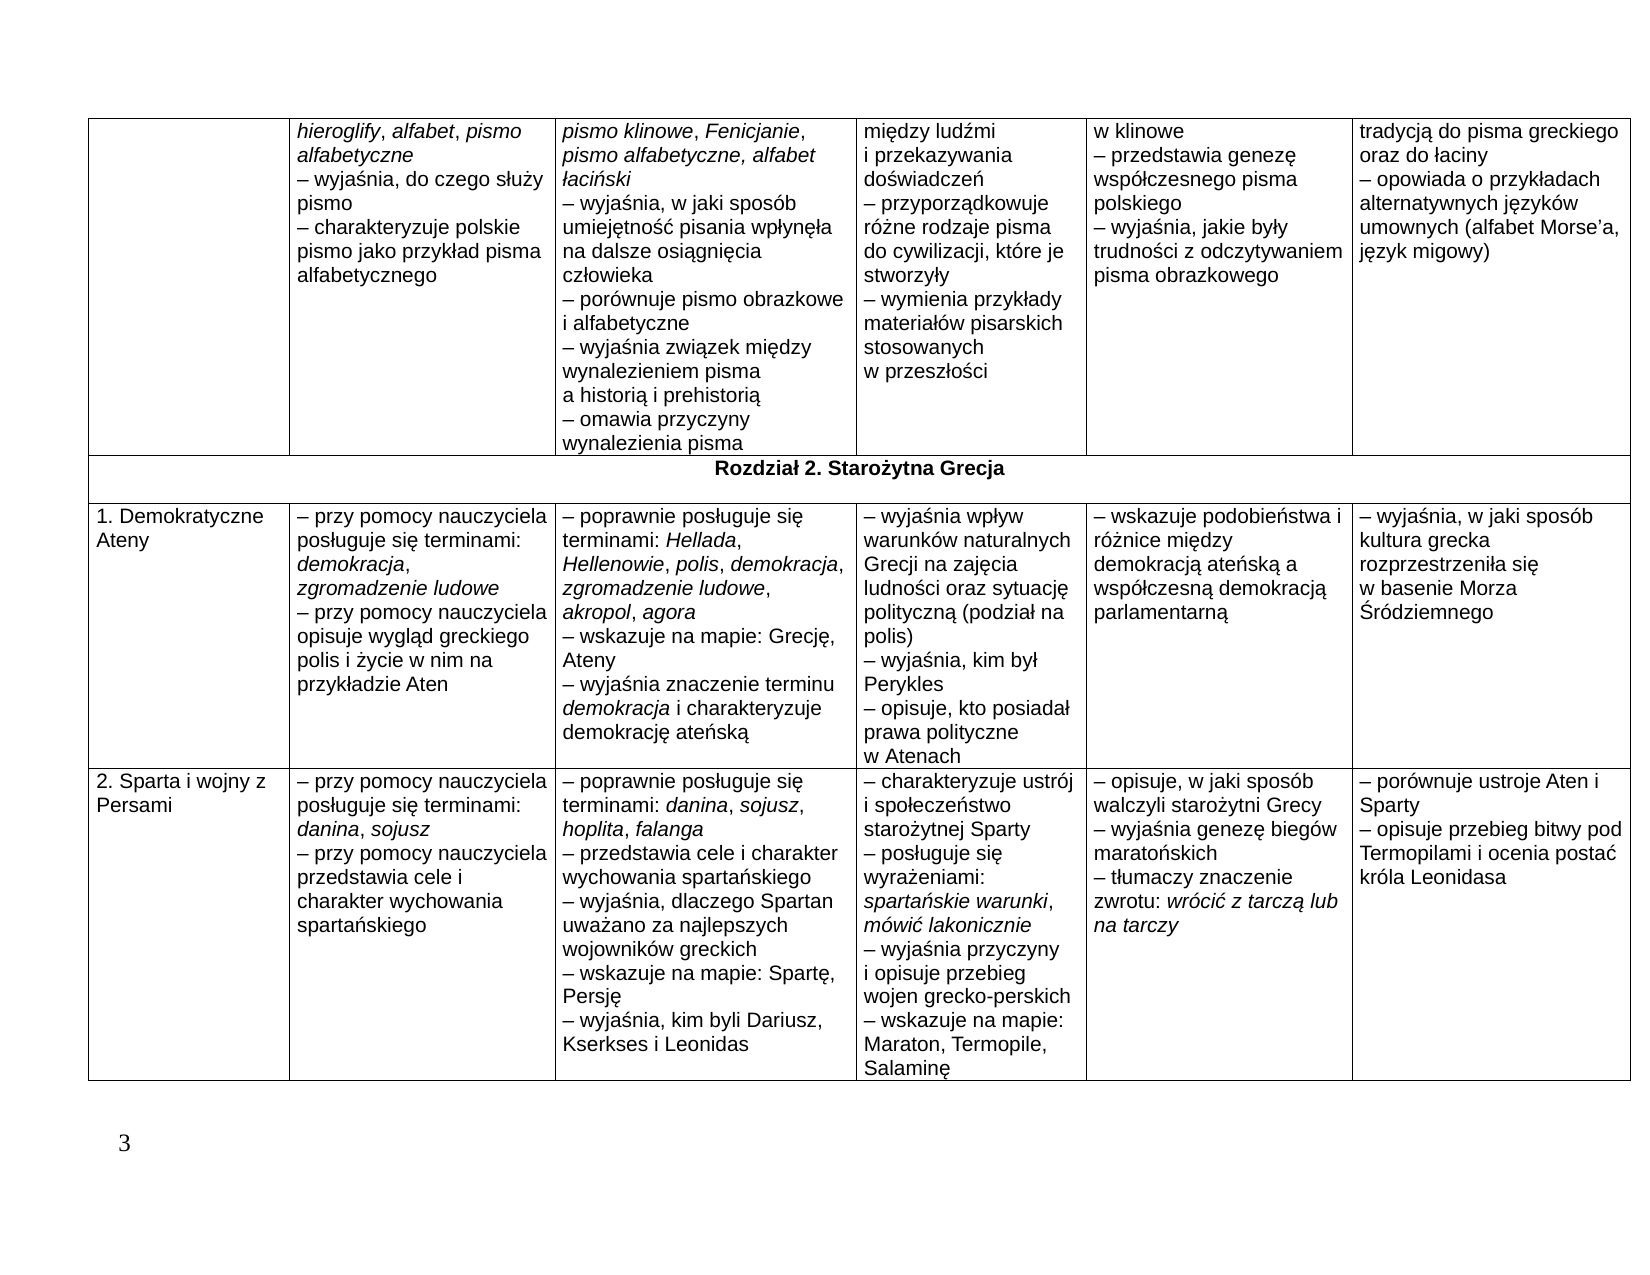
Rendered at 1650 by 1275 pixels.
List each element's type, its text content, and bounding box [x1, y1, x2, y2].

table_cell – opisuje, w jaki sposób walczyli starożytni Grecy – wyjaśnia genezę biegów maratońskich – tłumaczy znaczenie zwrotu: wrócić z tarczą lub na tarczy [1087, 769, 1352, 1080]
table_cell – poprawnie posługuje się terminami: danina, sojusz, hoplita, falanga – przedstawia cele i charakter wychowania spartańskiego – wyjaśnia, dlaczego Spartan uważano za najlepszych wojowników greckich – wskazuje na mapie: Spartę, Persję – wyjaśnia, kim byli Dariusz, Kserkses i Leonidas [556, 769, 856, 1080]
table_cell 2. Sparta i wojny z Persami [89, 769, 289, 1080]
table_cell hieroglify, alfabet, pismo alfabetyczne – wyjaśnia, do czego służy pismo – charakteryzuje polskie pismo jako przykład pisma alfabetycznego [290, 119, 555, 454]
table_cell – charakteryzuje ustrój i społeczeństwo starożytnej Sparty – posługuje się wyrażeniami: spartańskie warunki, mówić lakonicznie – wyjaśnia przyczyny i opisuje przebieg wojen grecko-perskich – wskazuje na mapie: Maraton, Termopile, Salaminę [857, 769, 1086, 1080]
table_cell – przy pomocy nauczyciela posługuje się terminami: demokracja, zgromadzenie ludowe – przy pomocy nauczyciela opisuje wygląd greckiego polis i życie w nim na przykładzie Aten [290, 504, 555, 768]
table_cell między ludźmi i przekazywania doświadczeń – przyporządkowuje różne rodzaje pisma do cywilizacji, które je stworzyły – wymienia przykłady materiałów pisarskich stosowanych w przeszłości [857, 119, 1086, 454]
table_cell w klinowe – przedstawia genezę współczesnego pisma polskiego – wyjaśnia, jakie były trudności z odczytywaniem pisma obrazkowego [1087, 119, 1352, 454]
table_cell – poprawnie posługuje się terminami: Hellada, Hellenowie, polis, demokracja, zgromadzenie ludowe, akropol, agora – wskazuje na mapie: Grecję, Ateny – wyjaśnia znaczenie terminu demokracja i charakteryzuje demokrację ateńską [556, 504, 856, 768]
table_cell – przy pomocy nauczyciela posługuje się terminami: danina, sojusz – przy pomocy nauczyciela przedstawia cele i charakter wychowania spartańskiego [290, 769, 555, 1080]
table_cell Rozdział 2. Starożytna Grecja [89, 456, 1630, 503]
table_cell – wskazuje podobieństwa i różnice między demokracją ateńską a współczesną demokracją parlamentarną [1087, 504, 1352, 768]
table_cell – wyjaśnia wpływ warunków naturalnych Grecji na zajęcia ludności oraz sytuację polityczną (podział na polis) – wyjaśnia, kim był Perykles – opisuje, kto posiadał prawa polityczne w Atenach [857, 504, 1086, 768]
table_cell – porównuje ustroje Aten i Sparty – opisuje przebieg bitwy pod Termopilami i ocenia postać króla Leonidasa [1353, 769, 1630, 1080]
table_cell [89, 119, 289, 454]
table_cell tradycją do pisma greckiego oraz do łaciny – opowiada o przykładach alternatywnych języków umownych (alfabet Morse’a, język migowy) [1353, 119, 1630, 454]
table_cell pismo klinowe, Fenicjanie, pismo alfabetyczne, alfabet łaciński – wyjaśnia, w jaki sposób umiejętność pisania wpłynęła na dalsze osiągnięcia człowieka – porównuje pismo obrazkowe i alfabetyczne – wyjaśnia związek między wynalezieniem pisma a historią i prehistorią – omawia przyczyny wynalezienia pisma [556, 119, 856, 454]
table_cell 1. Demokratyczne Ateny [89, 504, 289, 768]
table_cell – wyjaśnia, w jaki sposób kultura grecka rozprzestrzeniła się w basenie Morza Śródziemnego [1353, 504, 1630, 768]
